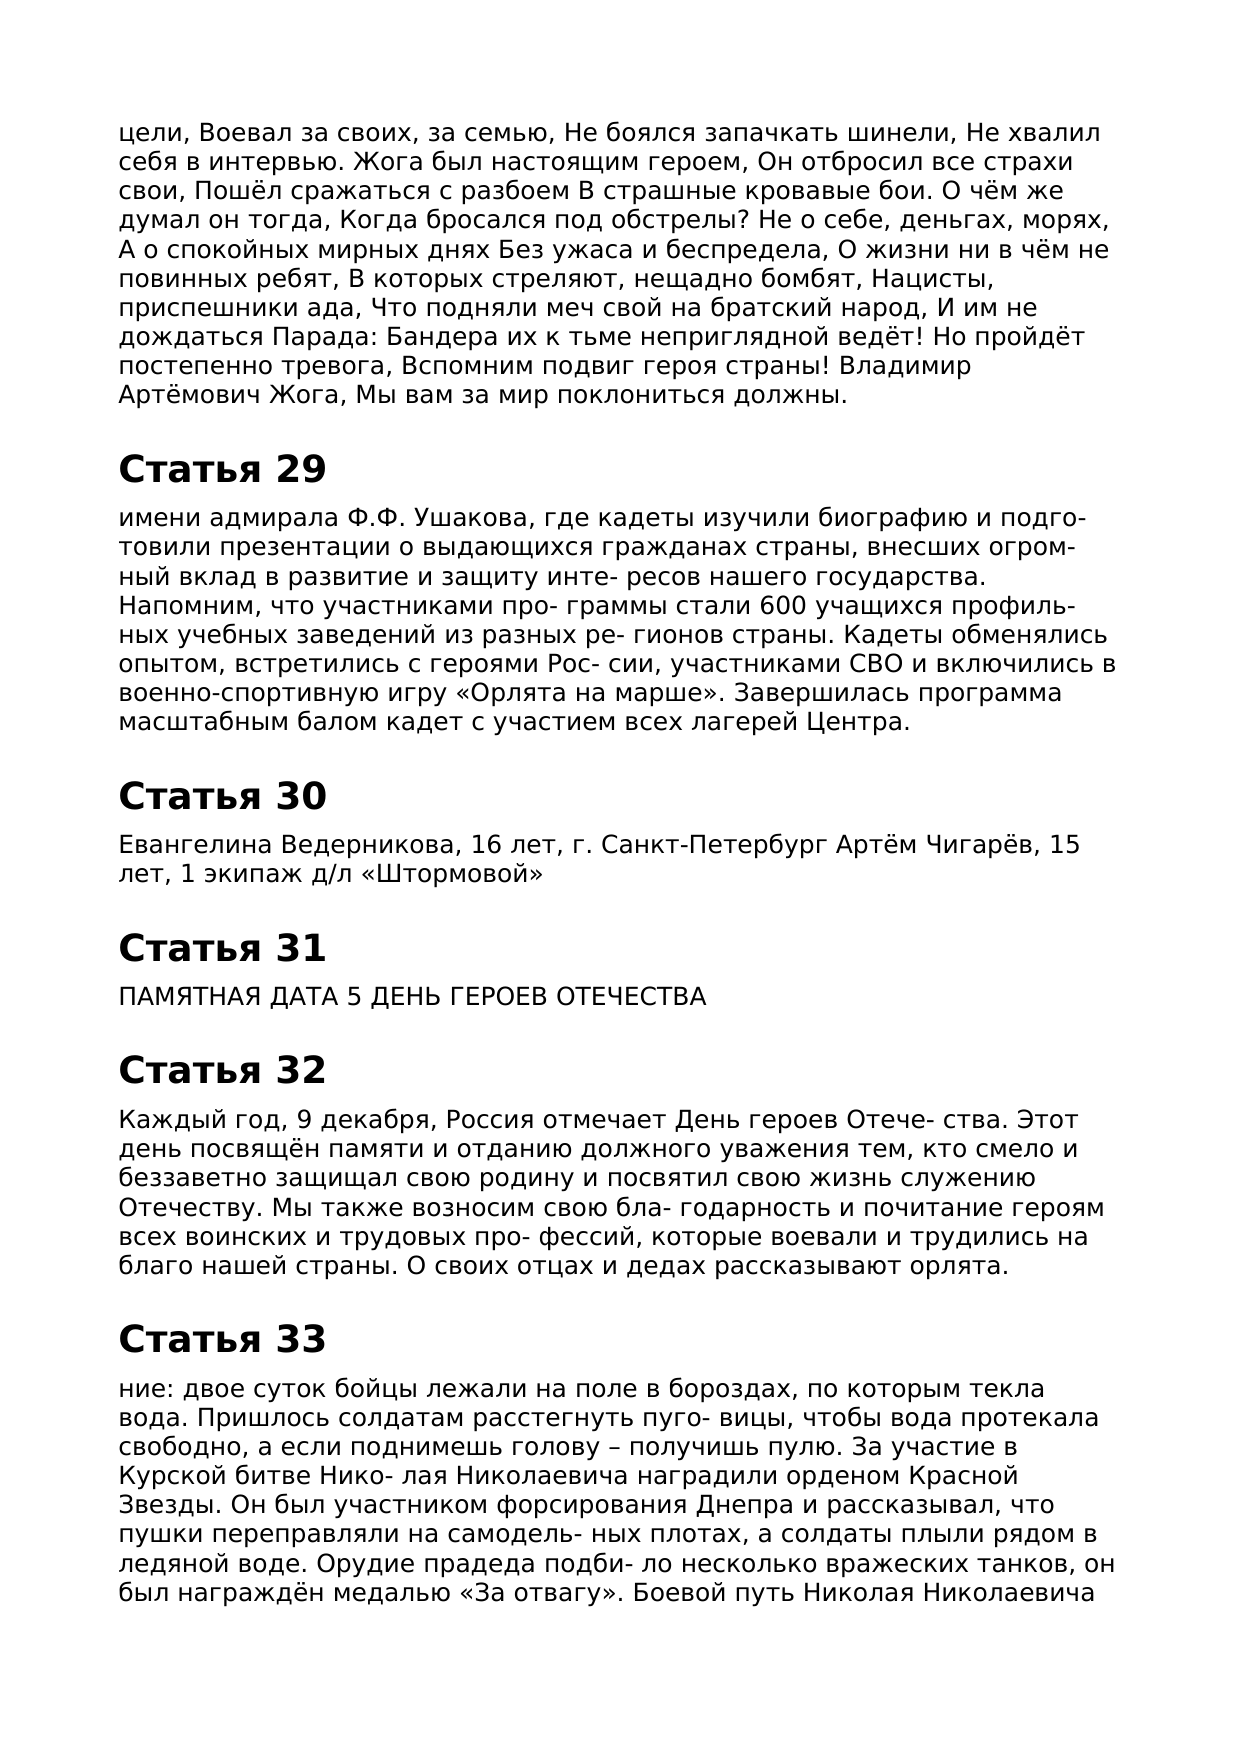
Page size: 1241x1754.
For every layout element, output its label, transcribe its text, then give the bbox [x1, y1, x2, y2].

subtitle Статья 31 [118, 926, 1122, 970]
text цели, Воевал за своих, за семью, Не боялся запачкать шинели, Не хвалил себя в интервью. Жога был настоящим героем, Он отбросил все страхи свои, Пошёл сражаться с разбоем В страшные кровавые бои. О чём же думал он тогда, Когда бросался под обстрелы? Не о себе, деньгах, морях, А о спокойных мирных днях Без ужаса и беспредела, О жизни ни в чём не повинных ребят, В которых стреляют, нещадно бомбят, Нацисты, приспешники ада, Что подняли меч свой на братский народ, И им не дождаться Парада: Бандера их к тьме неприглядной ведёт! Но пройдёт постепенно тревога, Вспомним подвиг героя страны! Владимир Артёмович Жога, Мы вам за мир поклониться должны. [118, 118, 1122, 410]
text имени адмирала Ф.Ф. Ушакова, где кадеты изучили биографию и подго- товили презентации о выдающихся гражданах страны, внесших огром- ный вклад в развитие и защиту инте- ресов нашего государства. Напомним, что участниками про- граммы стали 600 учащихся профиль- ных учебных заведений из разных ре- гионов страны. Кадеты обменялись опытом, встретились с героями Рос- сии, участниками СВО и включились в военно-спортивную игру «Орлята на марше». Завершилась программа масштабным балом кадет с участием всех лагерей Центра. [118, 503, 1122, 737]
text ПАМЯТНАЯ ДАТА 5 ДЕНЬ ГЕРОЕВ ОТЕЧЕСТВА [118, 982, 1122, 1012]
text Евангелина Ведерникова, 16 лет, г. Санкт-Петербург Артём Чигарёв, 15 лет, 1 экипаж д/л «Штормовой» [118, 830, 1122, 889]
subtitle Статья 32 [118, 1049, 1122, 1093]
subtitle Статья 30 [118, 774, 1122, 818]
text ние: двое суток бойцы лежали на поле в бороздах, по которым текла вода. Пришлось солдатам расстегнуть пуго- вицы, чтобы вода протекала свободно, а если поднимешь голову – получишь пулю. За участие в Курской битве Нико- лая Николаевича наградили орденом Красной Звезды. Он был участником форсирования Днепра и рассказывал, что пушки переправляли на самодель- ных плотах, а солдаты плыли рядом в ледяной воде. Орудие прадеда подби- ло несколько вражеских танков, он был награждён медалью «За отвагу». Боевой путь Николая Николаевича [118, 1374, 1122, 1607]
subtitle Статья 29 [118, 447, 1122, 491]
text Каждый год, 9 декабря, Россия отмечает День героев Отече- ства. Этот день посвящён памяти и отданию должного уважения тем, кто смело и беззаветно защищал свою родину и посвятил свою жизнь служению Отечеству. Мы также возносим свою бла- годарность и почитание героям всех воинских и трудовых про- фессий, которые воевали и трудились на благо нашей страны. О своих отцах и дедах рассказывают орлята. [118, 1105, 1122, 1280]
subtitle Статья 33 [118, 1318, 1122, 1361]
